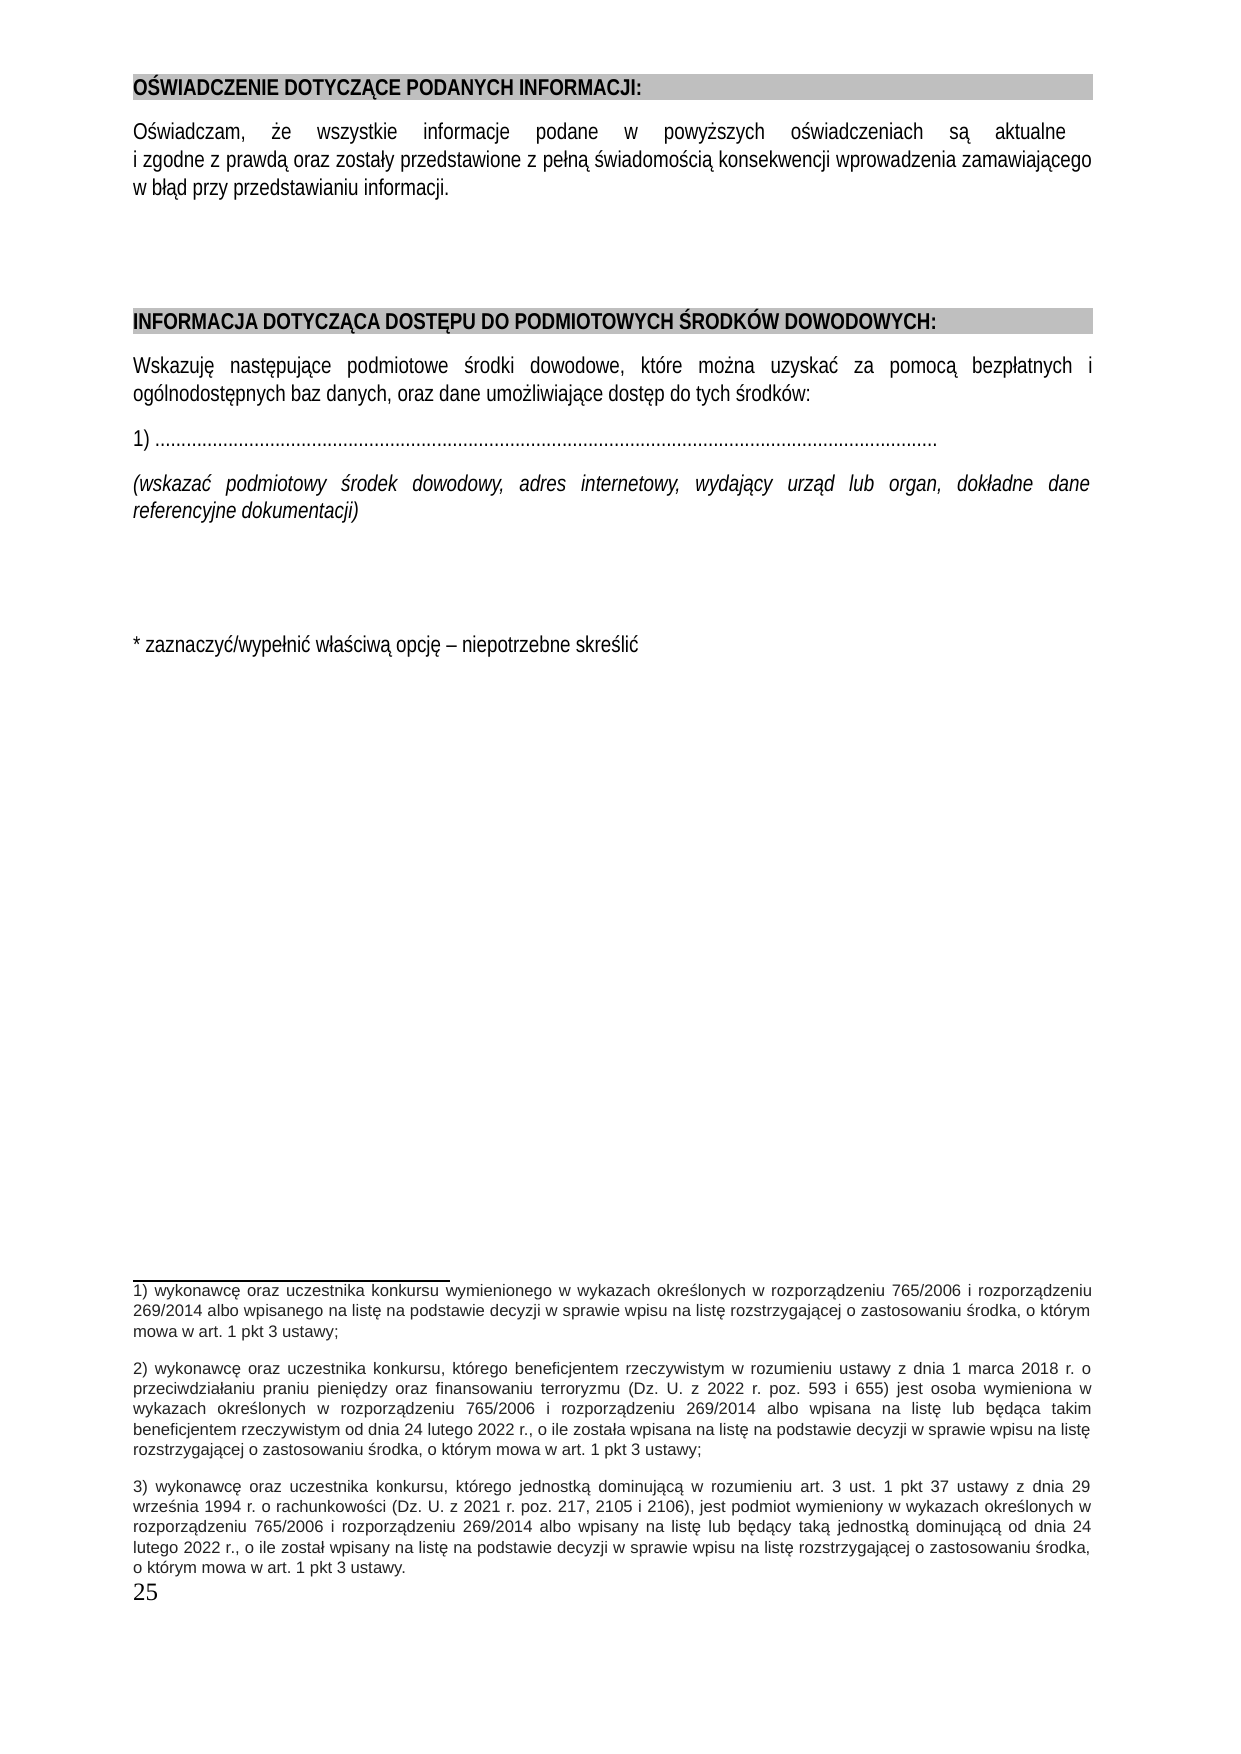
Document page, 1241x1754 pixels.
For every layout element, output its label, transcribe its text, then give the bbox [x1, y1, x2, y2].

text 1) wykonawcę oraz uczestnika konkursu wymienionego w wykazach określonych w rozporządzeniu 765/2006 i rozporządzeniu 269/2014 albo wpisanego na listę na podstawie decyzji w sprawie wpisu na listę rozstrzygającej o zastosowaniu środka, o którym mowa w art. 1 pkt 3 ustawy; [133, 1281, 1093, 1341]
text Oświadczam, że wszystkie informacje podane w powyższych oświadczeniach są aktualne i zgodne z prawdą oraz zostały przedstawione z pełną świadomością konsekwencji wprowadzenia zamawiającego w błąd przy przedstawianiu informacji. [133, 118, 1093, 201]
text (wskazać podmiotowy środek dowodowy, adres internetowy, wydający urząd lub organ, dokładne dane referencyjne dokumentacji) [133, 469, 1093, 524]
text OŚWIADCZENIE DOTYCZĄCE PODANYCH INFORMACJI: [133, 74, 1093, 100]
text * zaznaczyć/wypełnić właściwą opcję – niepotrzebne skreślić [133, 631, 1137, 658]
text 2) wykonawcę oraz uczestnika konkursu, którego beneficjentem rzeczywistym w rozumieniu ustawy z dnia 1 marca 2018 r. o przeciwdziałaniu praniu pieniędzy oraz finansowaniu terroryzmu (Dz. U. z 2022 r. poz. 593 i 655) jest osoba wymieniona w wykazach określonych w rozporządzeniu 765/2006 i rozporządzeniu 269/2014 albo wpisana na listę lub będąca takim beneficjentem rzeczywistym od dnia 24 lutego 2022 r., o ile została wpisana na listę na podstawie decyzji w sprawie wpisu na listę rozstrzygającej o zastosowaniu środka, o którym mowa w art. 1 pkt 3 ustawy; [133, 1358, 1093, 1459]
text INFORMACJA DOTYCZĄCA DOSTĘPU DO PODMIOTOWYCH ŚRODKÓW DOWODOWYCH: [133, 308, 1093, 334]
text Wskazuję następujące podmiotowe środki dowodowe, które można uzyskać za pomocą bezpłatnych i ogólnodostępnych baz danych, oraz dane umożliwiające dostęp do tych środków: [133, 352, 1093, 407]
text 3) wykonawcę oraz uczestnika konkursu, którego jednostką dominującą w rozumieniu art. 3 ust. 1 pkt 37 ustawy z dnia 29 września 1994 r. o rachunkowości (Dz. U. z 2021 r. poz. 217, 2105 i 2106), jest podmiot wymieniony w wykazach określonych w rozporządzeniu 765/2006 i rozporządzeniu 269/2014 albo wpisany na listę lub będący taką jednostką dominującą od dnia 24 lutego 2022 r., o ile został wpisany na listę na podstawie decyzji w sprawie wpisu na listę rozstrzygającej o zastosowaniu środka, o którym mowa w art. 1 pkt 3 ustawy. [133, 1477, 1093, 1577]
text 1) ...................................................................................................................................................... [133, 425, 1093, 451]
